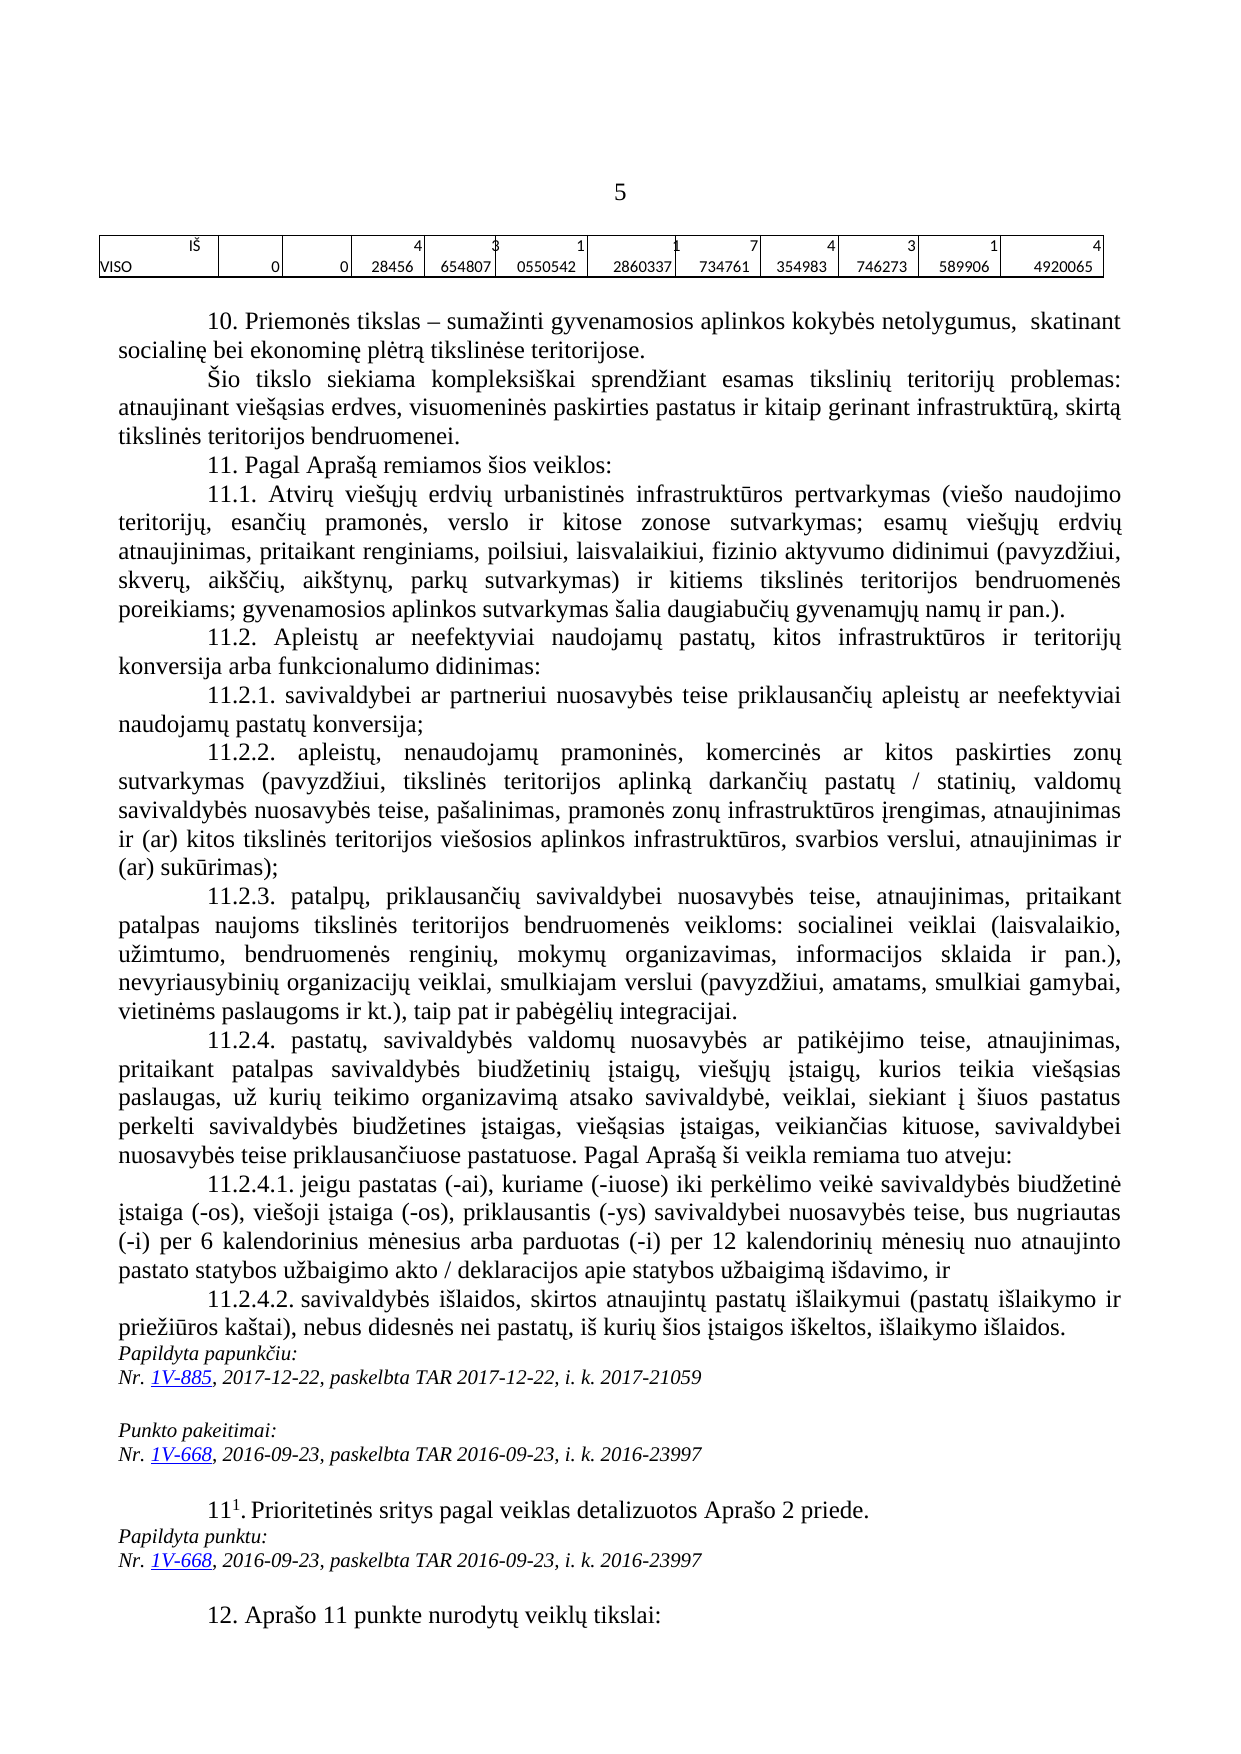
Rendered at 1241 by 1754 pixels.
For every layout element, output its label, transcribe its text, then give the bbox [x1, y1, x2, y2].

text 11.2.1. savivaldybei ar partneriui nuosavybės teise priklausančių apleistų ar neefektyviai naudojamų pastatų konversija; [118, 680, 1122, 737]
text Nr. 1V-668, 2016-09-23, paskelbta TAR 2016-09-23, i. k. 2016-23997 [118, 1442, 1122, 1466]
text Nr. 1V-885, 2017-12-22, paskelbta TAR 2017-12-22, i. k. 2017-21059 [118, 1365, 1122, 1389]
text Papildyta papunkčiu: [118, 1341, 1122, 1365]
text 11.2.4.2. savivaldybės išlaidos, skirtos atnaujintų pastatų išlaikymui (pastatų išlaikymo ir priežiūros kaštai), nebus didesnės nei pastatų, iš kurių šios įstaigos iškeltos, išlaikymo išlaidos. [118, 1284, 1122, 1341]
table_cell IŠ VISO [100, 236, 218, 276]
text 11.2.2. apleistų, nenaudojamų pramoninės, komercinės ar kitos paskirties zonų sutvarkymas (pavyzdžiui, tikslinės teritorijos aplinką darkančių pastatų / statinių, valdomų savivaldybės nuosavybės teise, pašalinimas, pramonės zonų infrastruktūros įrengimas, atnaujinimas ir (ar) kitos tikslinės teritorijos viešosios aplinkos infrastruktūros, svarbios verslui, atnaujinimas ir (ar) sukūrimas); [118, 737, 1122, 881]
table_cell 428456 [352, 236, 424, 276]
table_cell 4354983 [761, 236, 838, 276]
table_cell 3746273 [839, 236, 918, 276]
text 11.1. Atvirų viešųjų erdvių urbanistinės infrastruktūros pertvarkymas (viešo naudojimo teritorijų, esančių pramonės, verslo ir kitose zonose sutvarkymas; esamų viešųjų erdvių atnaujinimas, pritaikant renginiams, poilsiui, laisvalaikiui, fizinio aktyvumo didinimui (pavyzdžiui, skverų, aikščių, aikštynų, parkų sutvarkymas) ir kitiems tikslinės teritorijos bendruomenės poreikiams; gyvenamosios aplinkos sutvarkymas šalia daugiabučių gyvenamųjų namų ir pan.). [118, 479, 1122, 622]
table_cell 12860337 [588, 236, 675, 276]
text 11.2.4.1. jeigu pastatas (-ai), kuriame (-iuose) iki perkėlimo veikė savivaldybės biudžetinė įstaiga (-os), viešoji įstaiga (-os), priklausantis (-ys) savivaldybei nuosavybės teise, bus nugriautas (-i) per 6 kalendorinius mėnesius arba parduotas (-i) per 12 kalendorinių mėnesių nuo atnaujinto pastato statybos užbaigimo akto / deklaracijos apie statybos užbaigimą išdavimo, ir [118, 1169, 1122, 1284]
text Papildyta punktu: [118, 1524, 1122, 1548]
table_cell 10550542 [496, 236, 587, 276]
text Šio tikslo siekiama kompleksiškai sprendžiant esamas tikslinių teritorijų problemas: atnaujinant viešąsias erdves, visuomeninės paskirties pastatus ir kitaip gerinant infrastruktūrą, skirtą tikslinės teritorijos bendruomenei. [118, 364, 1122, 450]
text 11.2.4. pastatų, savivaldybės valdomų nuosavybės ar patikėjimo teise, atnaujinimas, pritaikant patalpas savivaldybės biudžetinių įstaigų, viešųjų įstaigų, kurios teikia viešąsias paslaugas, už kurių teikimo organizavimą atsako savivaldybė, veiklai, siekiant į šiuos pastatus perkelti savivaldybės biudžetines įstaigas, viešąsias įstaigas, veikiančias kituose, savivaldybei nuosavybės teise priklausančiuose pastatuose. Pagal Aprašą ši veikla remiama tuo atveju: [118, 1025, 1122, 1169]
table_cell 1589906 [919, 236, 1000, 276]
text Punkto pakeitimai: [118, 1418, 1122, 1442]
text 11.2.3. patalpų, priklausančių savivaldybei nuosavybės teise, atnaujinimas, pritaikant patalpas naujoms tikslinės teritorijos bendruomenės veikloms: socialinei veiklai (laisvalaikio, užimtumo, bendruomenės renginių, mokymų organizavimas, informacijos sklaida ir pan.), nevyriausybinių organizacijų veiklai, smulkiajam verslui (pavyzdžiui, amatams, smulkiai gamybai, vietinėms paslaugoms ir kt.), taip pat ir pabėgėlių integracijai. [118, 881, 1122, 1025]
text 10. Priemonės tikslas – sumažinti gyvenamosios aplinkos kokybės netolygumus, skatinant socialinę bei ekonominę plėtrą tikslinėse teritorijose. [118, 306, 1122, 364]
text 11.2. Apleistų ar neefektyviai naudojamų pastatų, kitos infrastruktūros ir teritorijų konversija arba funkcionalumo didinimas: [118, 622, 1122, 680]
table_cell 44920065 [1001, 236, 1103, 276]
table_cell 7734761 [676, 236, 760, 276]
text Nr. 1V-668, 2016-09-23, paskelbta TAR 2016-09-23, i. k. 2016-23997 [118, 1548, 1122, 1572]
table_cell 0 [219, 236, 282, 276]
text 12. Aprašo 11 punkte nurodytų veiklų tikslai: [118, 1601, 1122, 1629]
text 11. Pagal Aprašą remiamos šios veiklos: [118, 450, 1122, 479]
text 111. Prioritetinės sritys pagal veiklas detalizuotos Aprašo 2 priede. [118, 1495, 1122, 1524]
table_cell 3654807 [425, 236, 495, 276]
table_cell 0 [283, 236, 351, 276]
